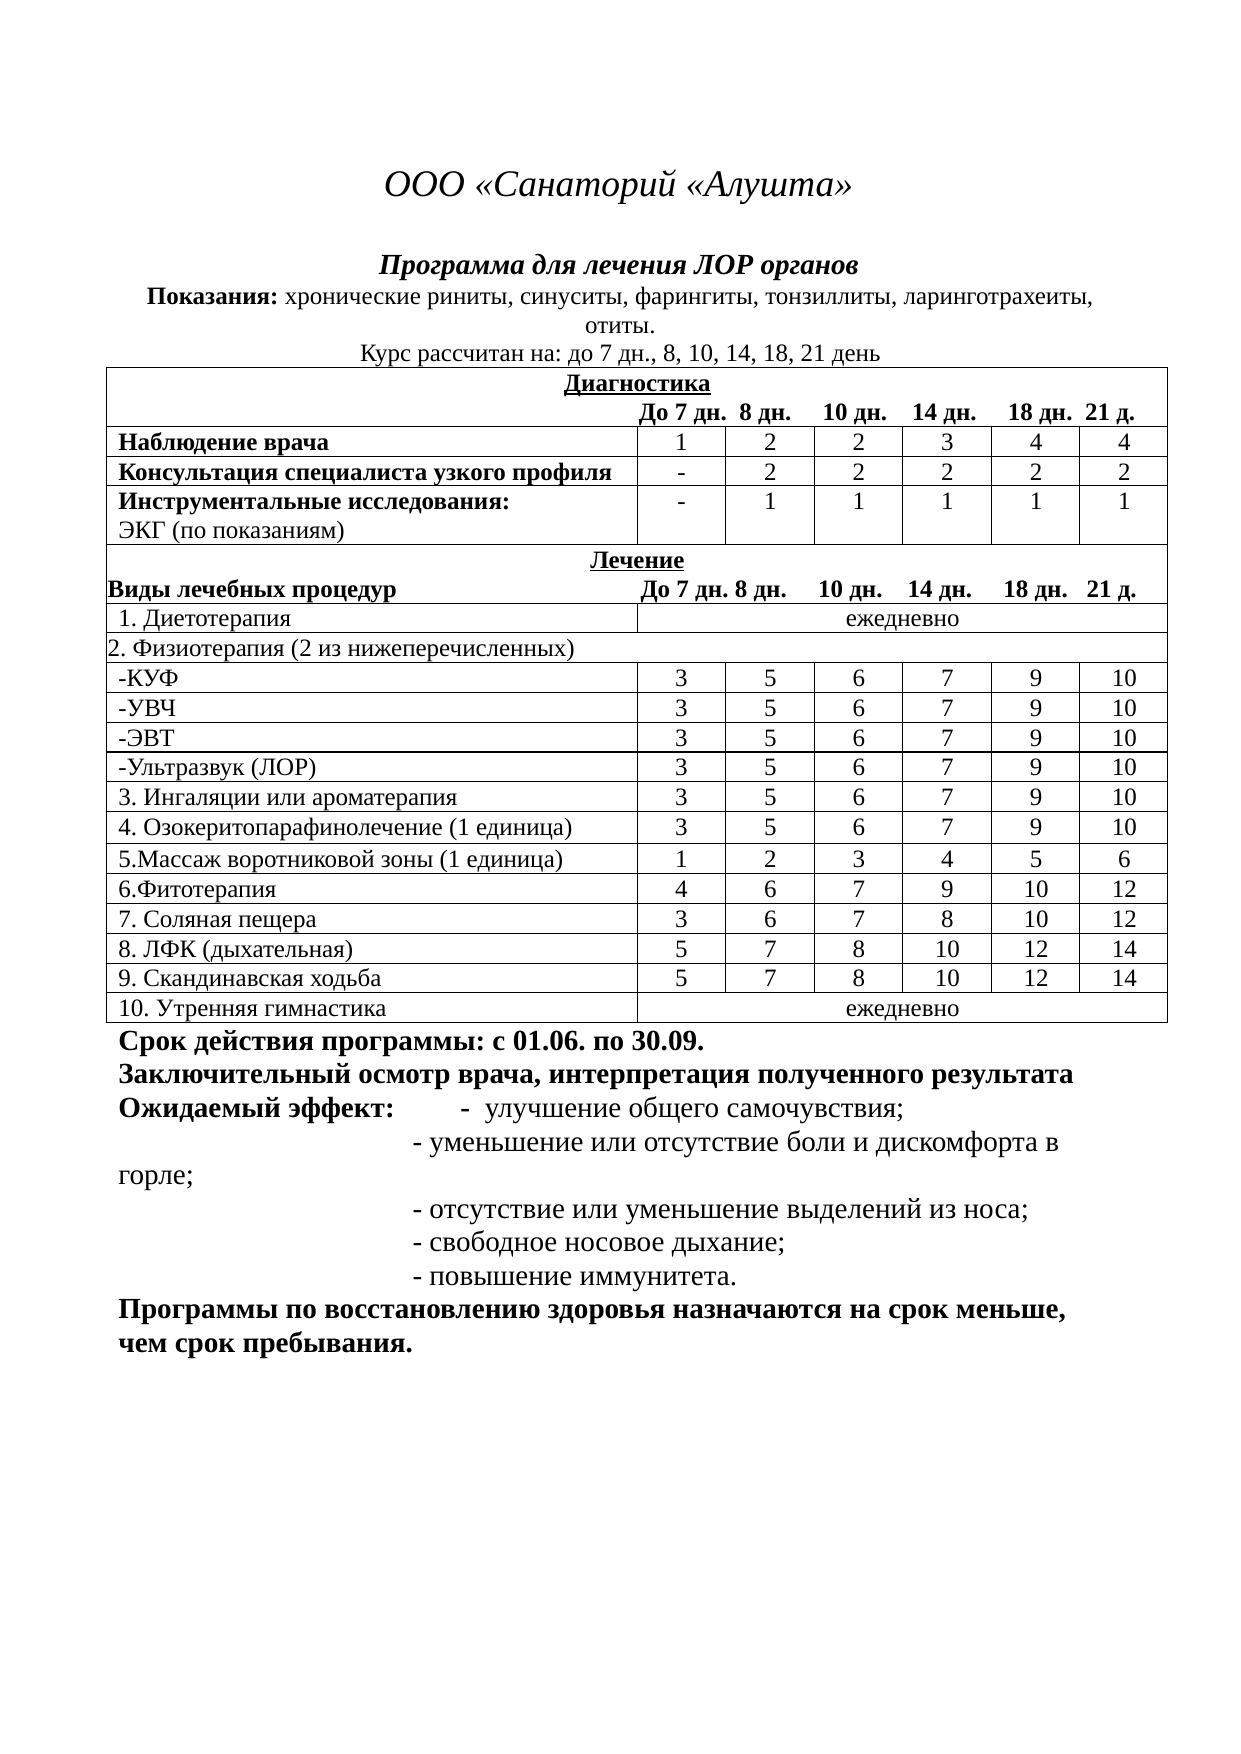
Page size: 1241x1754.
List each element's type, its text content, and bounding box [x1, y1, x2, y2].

table_cell 10 [1080, 782, 1167, 811]
table_cell 5 [726, 753, 814, 781]
table_cell 10 [903, 964, 991, 992]
table_cell 5 [638, 934, 725, 962]
table_cell ежедневно [638, 993, 1167, 1022]
table_cell 7 [903, 723, 991, 751]
table_cell 10 [992, 904, 1079, 933]
table_cell 10 [1080, 693, 1167, 722]
table_cell -Ультразвук (ЛОР) [107, 753, 637, 781]
table_cell 1 [903, 486, 991, 544]
table_cell 10 [1080, 663, 1167, 692]
table_cell 7 [815, 874, 902, 903]
text ООО «Санаторий «Алушта» [118, 161, 1122, 204]
table_cell 9 [992, 723, 1079, 751]
table_cell 2 [726, 457, 814, 485]
table_cell 9 [992, 693, 1079, 722]
table_cell 12 [992, 964, 1079, 992]
table_cell 2. Физиотерапия (2 из нижеперечисленных) [107, 633, 1167, 662]
table_cell 2 [726, 427, 814, 456]
table_cell 4 [1080, 427, 1167, 456]
table_cell 1 [815, 486, 902, 544]
table_cell 5 [638, 964, 725, 992]
table_cell 2 [992, 457, 1079, 485]
table_cell 6 [1080, 844, 1167, 873]
table_cell 4 [638, 874, 725, 903]
table_cell 9 [992, 812, 1079, 843]
table_cell 3 [638, 663, 725, 692]
text Ожидаемый эффект: - улучшение общего самочувствия; [118, 1090, 1122, 1124]
text Срок действия программы: с 01.06. по 30.09. [118, 1023, 1122, 1057]
table_cell 7 [726, 964, 814, 992]
table_cell 1. Диетотерапия [107, 604, 637, 632]
table_cell 3 [638, 723, 725, 751]
text - уменьшение или отсутствие боли и дискомфорта в [118, 1124, 1122, 1157]
table_cell 7 [726, 934, 814, 962]
table_cell 3 [815, 844, 902, 873]
table_cell 9 [992, 753, 1079, 781]
table_cell 7. Соляная пещера [107, 904, 637, 933]
table_cell 7 [903, 753, 991, 781]
text Программа для лечения ЛОР органов [118, 247, 1122, 281]
text Программы по восстановлению здоровья назначаются на срок меньше, чем срок пребывания. [118, 1291, 1122, 1358]
table_cell 7 [903, 812, 991, 843]
table_cell 10 [1080, 723, 1167, 751]
table_cell 1 [992, 486, 1079, 544]
text Курс рассчитан на: до 7 дн., 8, 10, 14, 18, 21 день [118, 338, 1122, 367]
table_cell 6 [726, 904, 814, 933]
table_cell -ЭВТ [107, 723, 637, 751]
table_cell 3 [903, 427, 991, 456]
text Заключительный осмотр врача, интерпретация полученного результата [118, 1057, 1122, 1090]
table_cell 2 [1080, 457, 1167, 485]
table_cell 6 [815, 693, 902, 722]
table_cell 10 [1080, 753, 1167, 781]
table_cell 5 [726, 663, 814, 692]
table_cell 10 [992, 874, 1079, 903]
table_cell 2 [815, 427, 902, 456]
table_cell - [638, 457, 725, 485]
table_cell 1 [726, 486, 814, 544]
table_cell 4. Озокеритопарафинолечение (1 единица) [107, 812, 637, 843]
table_cell 9 [992, 663, 1079, 692]
table_cell 6 [815, 723, 902, 751]
table_cell Лечение Виды лечебных процедур До 7 дн. 8 дн. 10 дн. 14 дн. 18 дн. 21 д. [107, 545, 1167, 602]
table_cell Консультация специалиста узкого профиля [107, 457, 637, 485]
table_cell 1 [638, 427, 725, 456]
table_cell 6 [815, 753, 902, 781]
text - отсутствие или уменьшение выделений из носа; [118, 1191, 1122, 1224]
table_cell 6.Фитотерапия [107, 874, 637, 903]
table_cell 4 [992, 427, 1079, 456]
table_cell 3 [638, 904, 725, 933]
table_cell 2 [726, 844, 814, 873]
table_cell 8 [815, 934, 902, 962]
table_cell 7 [903, 693, 991, 722]
table_cell 2 [815, 457, 902, 485]
table_cell 8. ЛФК (дыхательная) [107, 934, 637, 962]
table_cell 10 [903, 934, 991, 962]
table_cell 5 [726, 812, 814, 843]
table_cell 3. Ингаляции или ароматерапия [107, 782, 637, 811]
table_cell 8 [815, 964, 902, 992]
table_cell 2 [903, 457, 991, 485]
table_cell 3 [638, 753, 725, 781]
table_cell 5 [726, 693, 814, 722]
table_cell 12 [1080, 904, 1167, 933]
table_cell 7 [903, 782, 991, 811]
table_header Диагностика До 7 дн. 8 дн. 10 дн. 14 дн. 18 дн. 21 д. [107, 368, 1167, 426]
table_cell 4 [903, 844, 991, 873]
table_cell 6 [726, 874, 814, 903]
table_cell 1 [1080, 486, 1167, 544]
table_cell 5 [726, 723, 814, 751]
table_cell 5 [992, 844, 1079, 873]
table_cell 6 [815, 782, 902, 811]
table_cell 14 [1080, 934, 1167, 962]
table_cell - [638, 486, 725, 544]
text - повышение иммунитета. [118, 1258, 1122, 1291]
table_cell 5.Массаж воротниковой зоны (1 единица) [107, 844, 637, 873]
text горле; [118, 1157, 1122, 1191]
table_cell 10 [1080, 812, 1167, 843]
table_cell 9 [992, 782, 1079, 811]
table_cell 9. Скандинавская ходьба [107, 964, 637, 992]
table_cell 7 [815, 904, 902, 933]
table_cell 6 [815, 812, 902, 843]
table_cell 8 [903, 904, 991, 933]
table_cell -УВЧ [107, 693, 637, 722]
table_cell 3 [638, 812, 725, 843]
table_cell 12 [1080, 874, 1167, 903]
table_cell 9 [903, 874, 991, 903]
table_cell 3 [638, 782, 725, 811]
text Показания: хронические риниты, синуситы, фарингиты, тонзиллиты, ларинготрахеиты, отиты. [118, 281, 1122, 338]
table_cell Наблюдение врача [107, 427, 637, 456]
table_cell 6 [815, 663, 902, 692]
text - свободное носовое дыхание; [118, 1224, 1122, 1258]
table_cell 7 [903, 663, 991, 692]
table_cell 14 [1080, 964, 1167, 992]
table_cell -КУФ [107, 663, 637, 692]
table_cell 10. Утренняя гимнастика [107, 993, 637, 1022]
table_cell Инструментальные исследования: ЭКГ (по показаниям) [107, 486, 637, 544]
table_cell ежедневно [638, 604, 1167, 632]
table_cell 5 [726, 782, 814, 811]
table_cell 1 [638, 844, 725, 873]
table_cell 3 [638, 693, 725, 722]
table_cell 12 [992, 934, 1079, 962]
